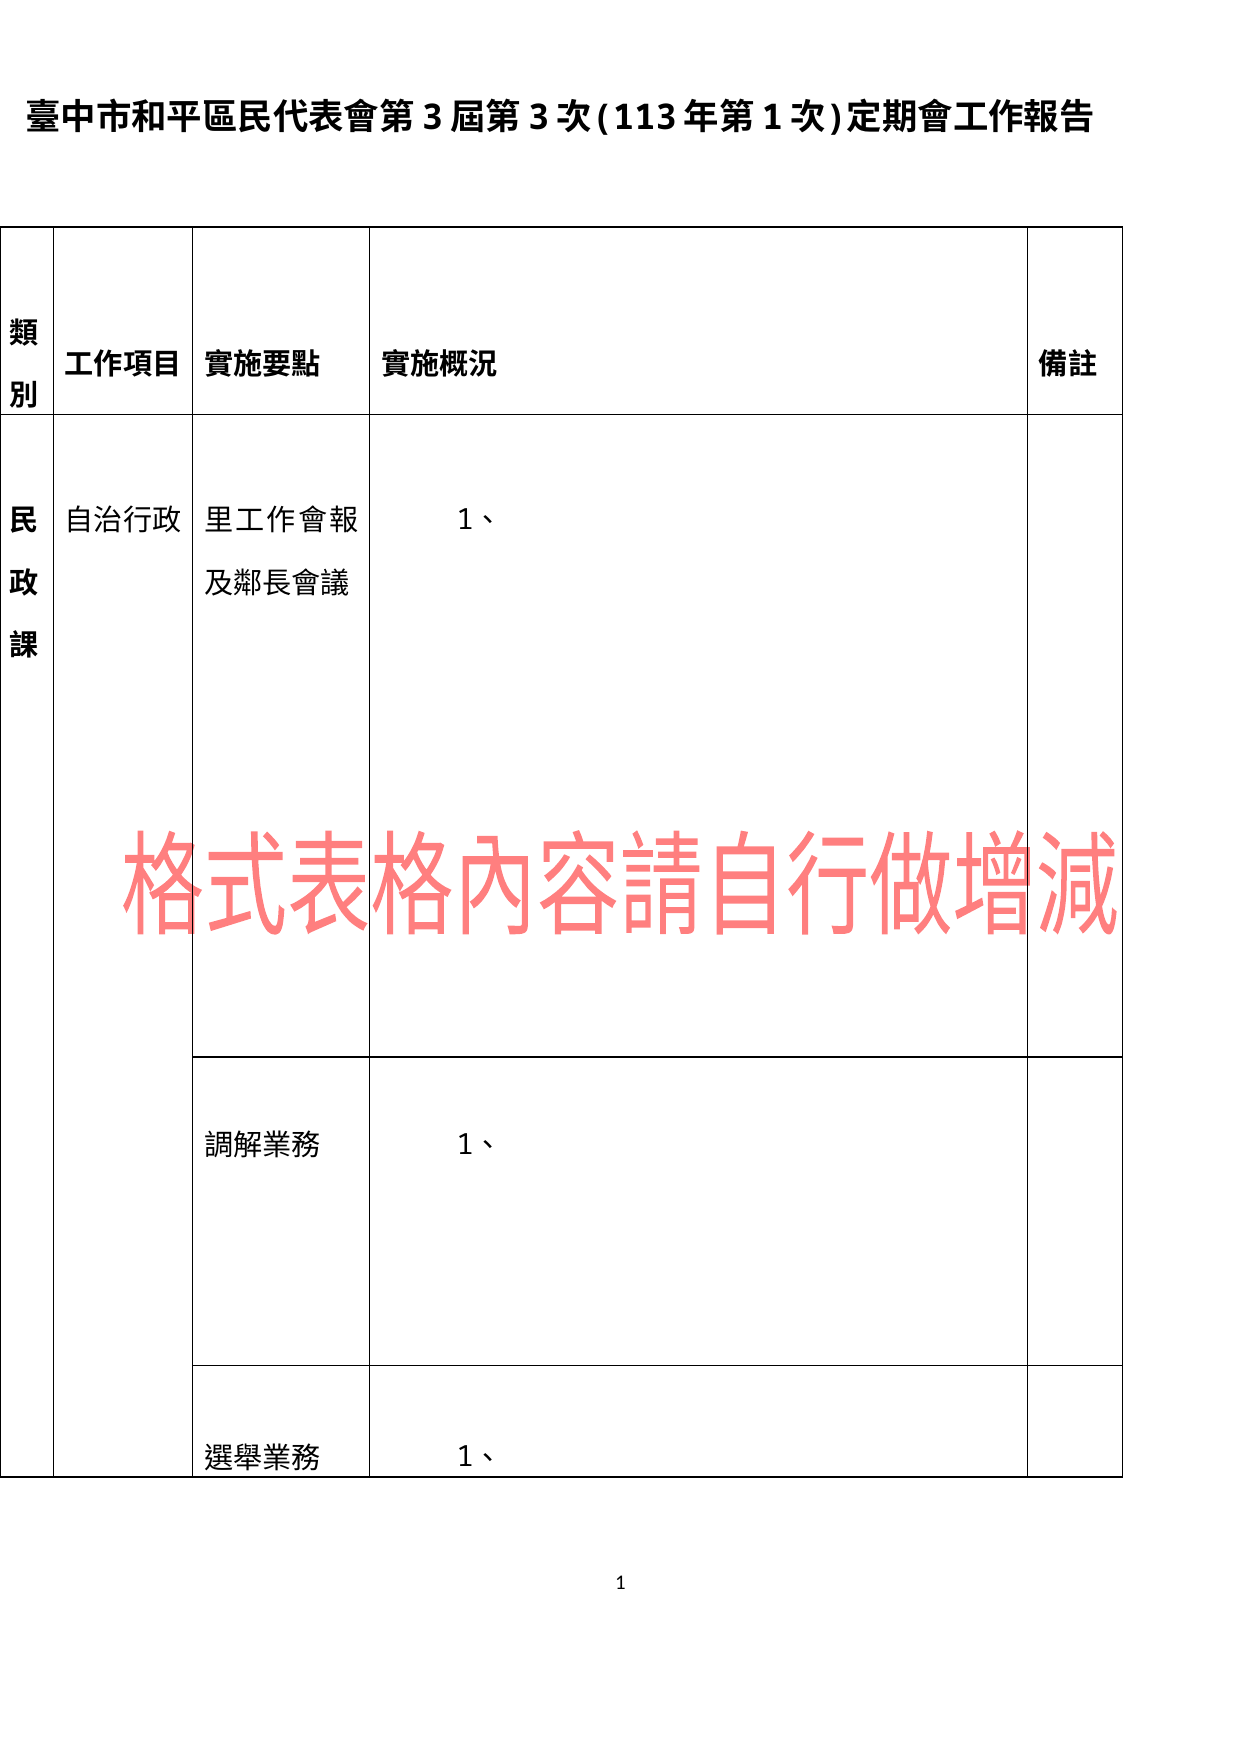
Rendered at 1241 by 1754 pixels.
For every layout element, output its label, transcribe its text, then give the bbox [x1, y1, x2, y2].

table_cell [1028, 1366, 1122, 1476]
table_cell 民政課 [1, 415, 53, 1476]
table_cell 調解業務 [193, 1058, 369, 1365]
table_cell 自治行政 [54, 415, 192, 1476]
table_cell [370, 1058, 1027, 1365]
table_header 備註 [1028, 228, 1122, 414]
table_header 實施概況 [370, 228, 1027, 414]
table_header 工作項目 [54, 228, 192, 414]
table_cell 里工作會報及鄰長會議 [193, 415, 369, 1056]
table_cell [1028, 415, 1122, 1056]
table_cell [1009, 854, 1024, 878]
table_header 實施要點 [193, 228, 369, 414]
table_header 類別 [1, 228, 53, 414]
table_cell [989, 854, 1003, 878]
table_cell [370, 1366, 1027, 1476]
table_cell [370, 415, 1027, 1056]
table_cell [1028, 1058, 1122, 1365]
table_cell 選舉業務 [193, 1366, 369, 1476]
